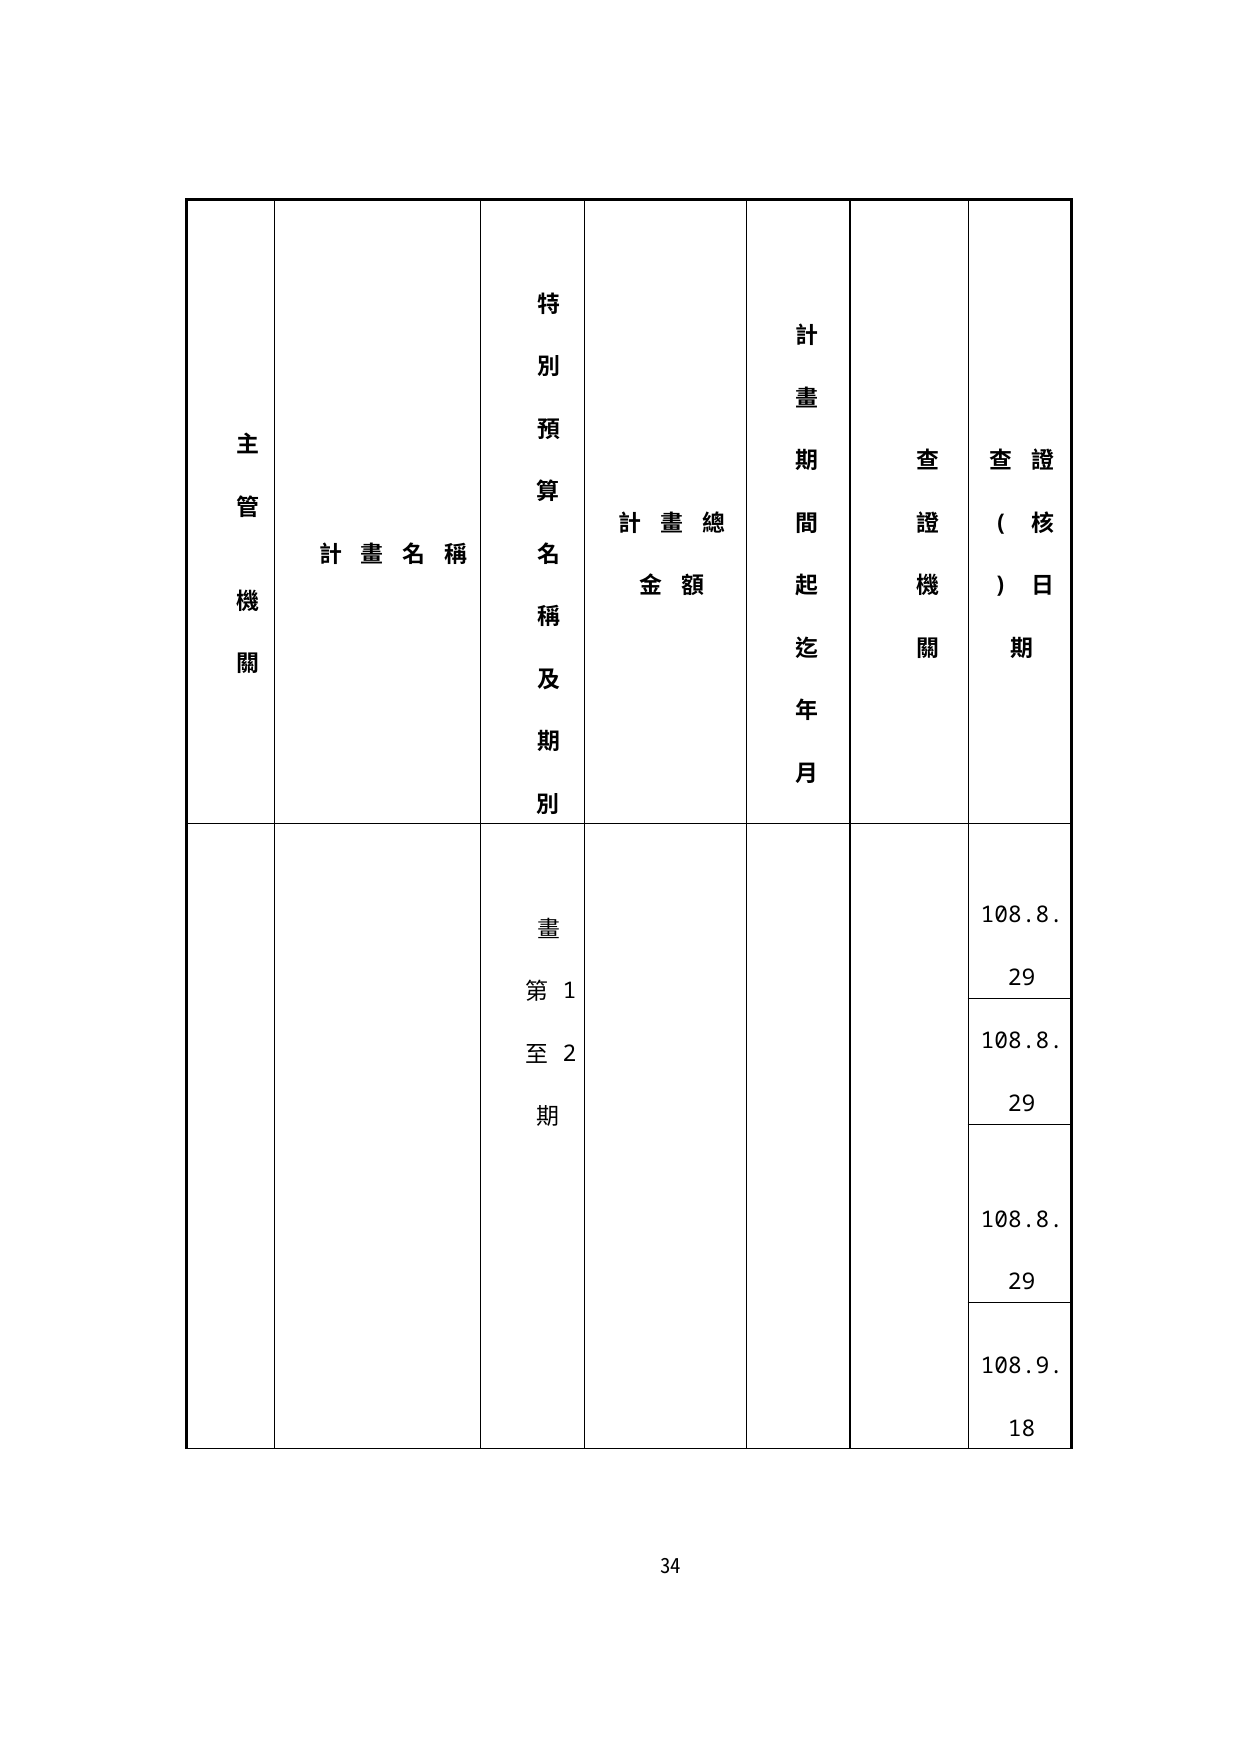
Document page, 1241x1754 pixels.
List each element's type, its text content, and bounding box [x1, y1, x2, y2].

table_cell 108.9.18 [969, 1303, 1070, 1448]
table_cell [585, 824, 746, 1448]
table_cell 畫第1至2期 [481, 824, 584, 1448]
table_cell [851, 824, 968, 1448]
table_cell 108.8.29 [969, 824, 1070, 997]
table_header 計畫名稱 [275, 201, 480, 823]
table_cell [275, 824, 480, 1448]
table_cell [747, 824, 849, 1448]
table_cell 108.8.29 [969, 999, 1070, 1123]
table_header 查證(核)日期 [969, 201, 1070, 823]
table_cell 108.8.29 [969, 1125, 1070, 1302]
table_header 查證機關 [851, 201, 968, 823]
table_cell [188, 824, 274, 1448]
table_header 特別預算 名稱及期別 [481, 201, 584, 823]
table_header 計畫期間起迄年月 [747, 201, 849, 823]
table_header 計畫總金額 [585, 201, 746, 823]
table_header 主管 機關 [188, 201, 274, 823]
